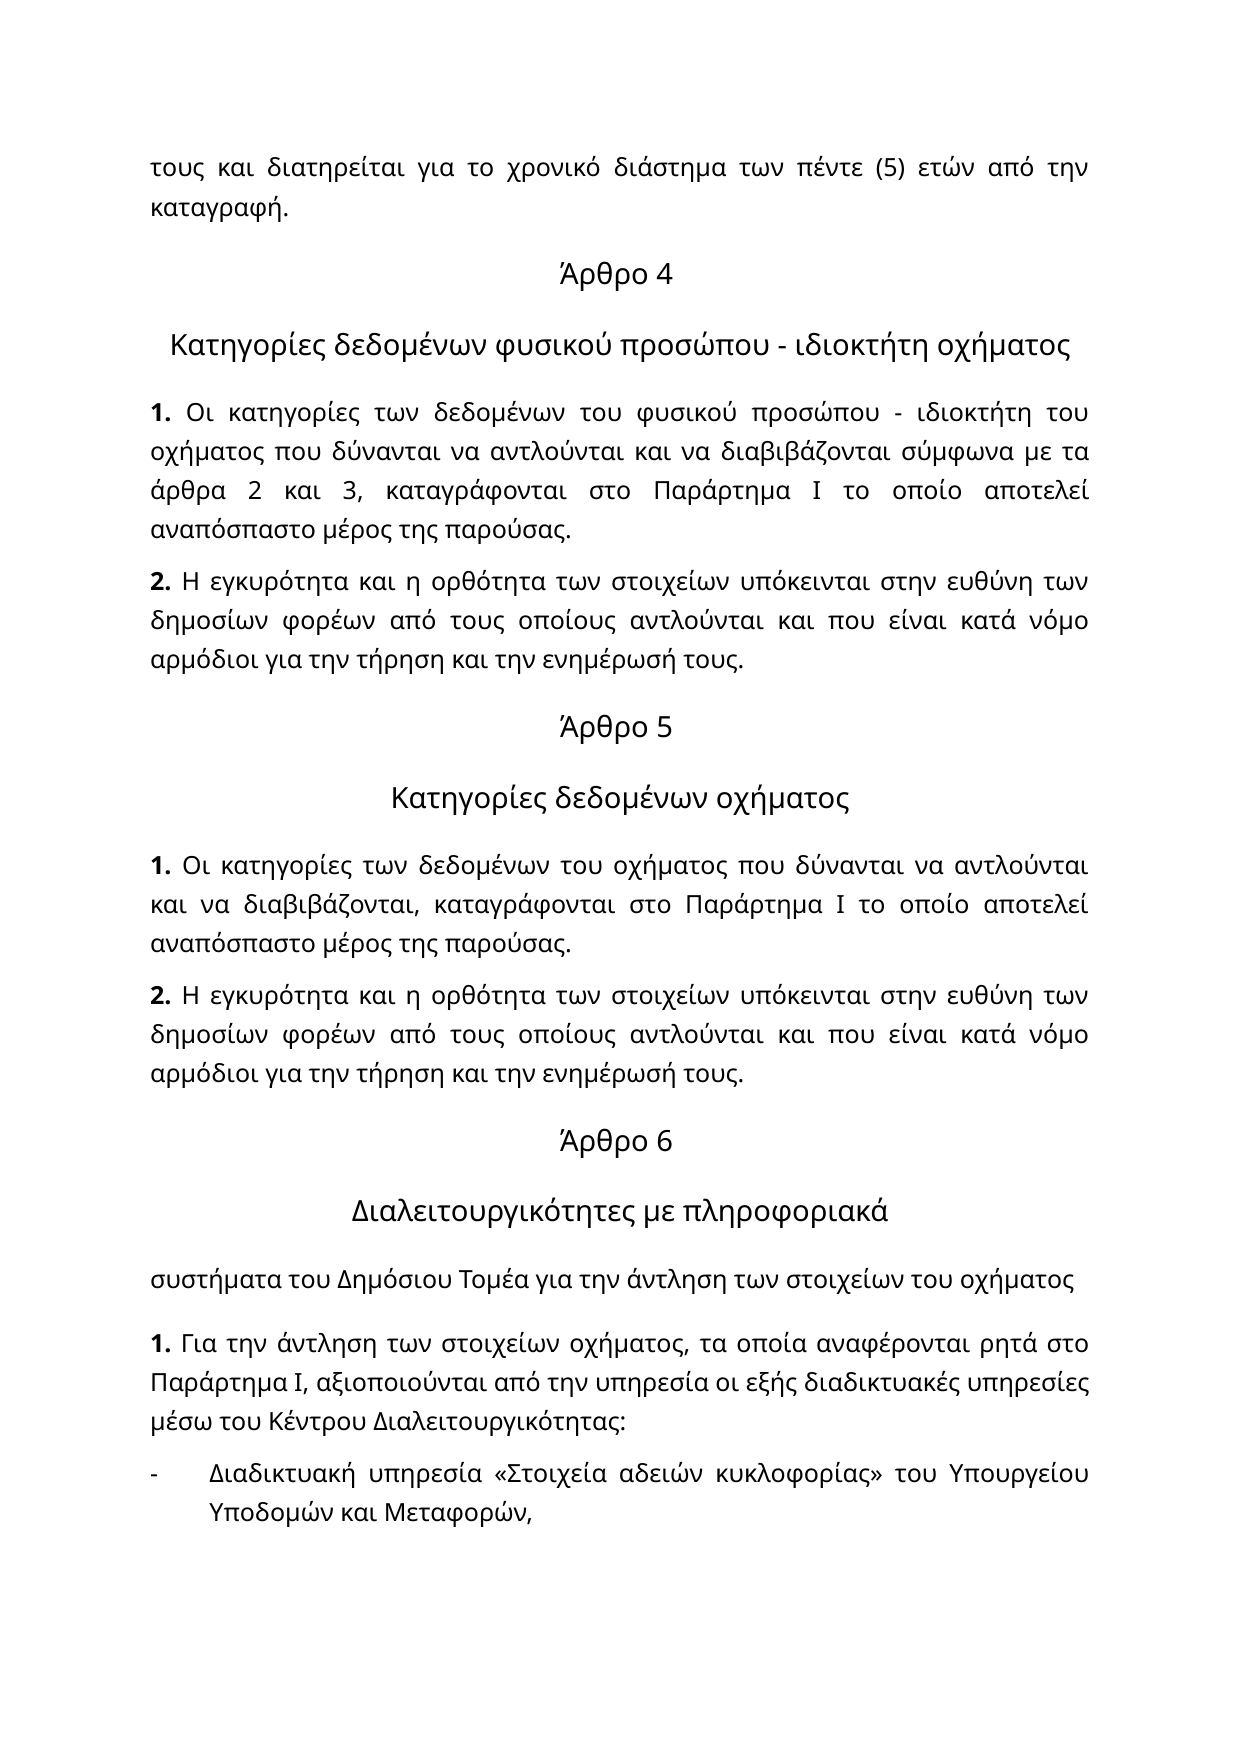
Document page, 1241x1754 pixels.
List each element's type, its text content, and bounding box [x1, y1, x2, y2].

subtitle Άρθρο 5 [150, 706, 1090, 746]
list - Διαδικτυακή υπηρεσία «Στοιχεία αδειών κυκλοφορίας» του Υπουργείου Υποδομών και Μεταφορών, [150, 1455, 1090, 1529]
text 1. Για την άντληση των στοιχείων οχήματος, τα οποία αναφέρονται ρητά στο Παράρτημα Ι, αξιοποιούνται από την υπηρεσία οι εξής διαδικτυακές υπηρεσίες μέσω του Κέντρου Διαλειτουργικότητας: [150, 1325, 1090, 1438]
subtitle Άρθρο 6 [150, 1120, 1090, 1160]
subtitle Άρθρο 4 [150, 253, 1090, 293]
subtitle Κατηγορίες δεδομένων φυσικού προσώπου - ιδιοκτήτη οχήματος [150, 324, 1090, 364]
text συστήματα του Δημόσιου Τομέα για την άντληση των στοιχείων του οχήματος [150, 1261, 1090, 1295]
text 1. Οι κατηγορίες των δεδομένων του οχήματος που δύνανται να αντλούνται και να διαβιβάζονται, καταγράφονται στο Παράρτημα Ι το οποίο αποτελεί αναπόσπαστο μέρος της παρούσας. [150, 847, 1090, 960]
text 2. Η εγκυρότητα και η ορθότητα των στοιχείων υπόκεινται στην ευθύνη των δημοσίων φορέων από τους οποίους αντλούνται και που είναι κατά νόμο αρμόδιοι για την τήρηση και την ενημέρωσή τους. [150, 977, 1090, 1090]
text 2. Η εγκυρότητα και η ορθότητα των στοιχείων υπόκεινται στην ευθύνη των δημοσίων φορέων από τους οποίους αντλούνται και που είναι κατά νόμο αρμόδιοι για την τήρηση και την ενημέρωσή τους. [150, 564, 1090, 676]
text 1. Οι κατηγορίες των δεδομένων του φυσικού προσώπου - ιδιοκτήτη του οχήματος που δύνανται να αντλούνται και να διαβιβάζονται σύμφωνα με τα άρθρα 2 και 3, καταγράφονται στο Παράρτημα Ι το οποίο αποτελεί αναπόσπαστο μέρος της παρούσας. [150, 394, 1090, 546]
subtitle Διαλειτουργικότητες με πληροφοριακά [150, 1191, 1090, 1230]
subtitle Κατηγορίες δεδομένων οχήματος [150, 777, 1090, 817]
text τους και διατηρείται για το χρονικό διάστημα των πέντε (5) ετών από την καταγραφή. [150, 150, 1090, 223]
